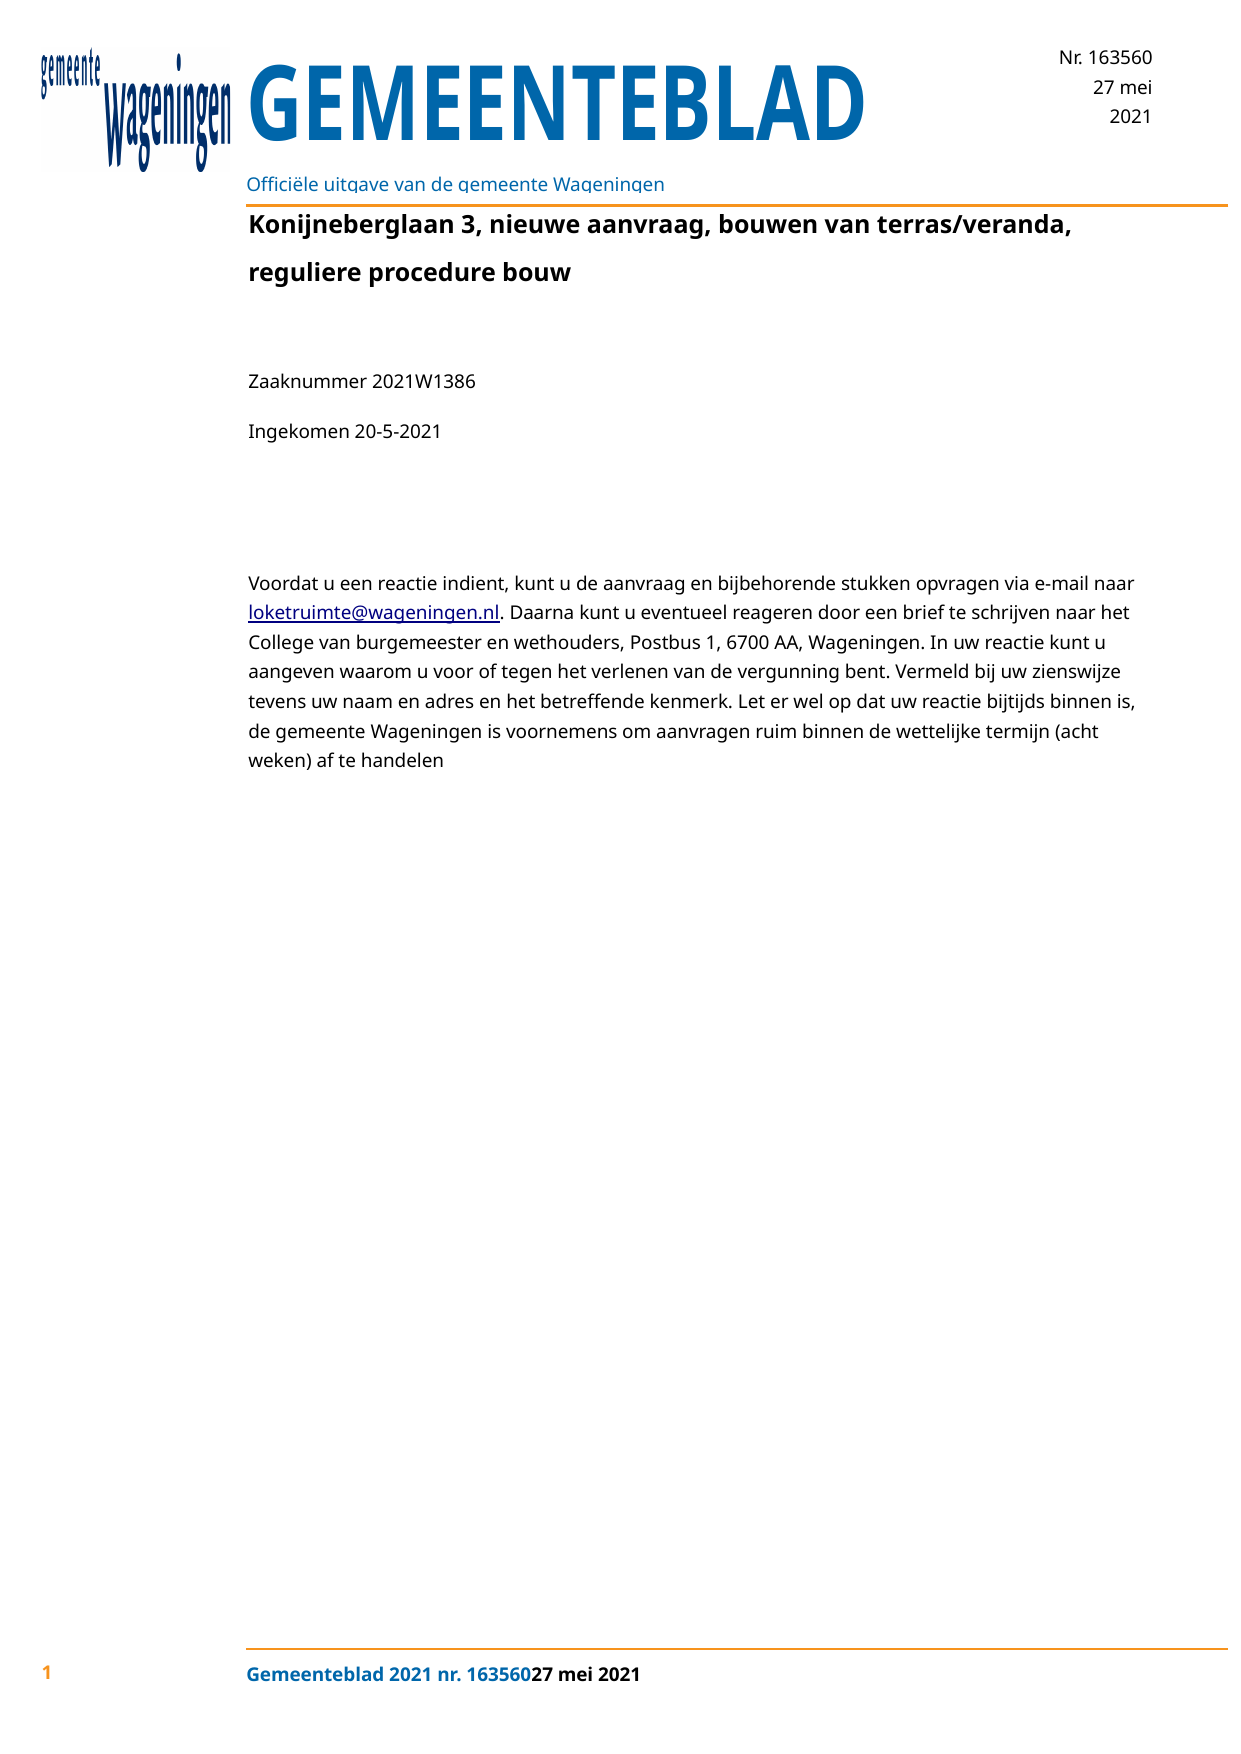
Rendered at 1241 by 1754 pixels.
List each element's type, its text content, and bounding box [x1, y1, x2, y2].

text Voordat u een reactie indient, kunt u de aanvraag en bijbehorende stukken opvragen via e-mail naar loketruimte@wageningen.nl. Daarna kunt u eventueel reageren door een brief te schrijven naar het College van burgemeester en wethouders, Postbus 1, 6700 AA, Wageningen. In uw reactie kunt u aangeven waarom u voor of tegen het verlenen van de vergunning bent. Vermeld bij uw zienswijze tevens uw naam en adres en het betreffende kenmerk. Let er wel op dat uw reactie bijtijds binnen is, de gemeente Wageningen is voornemens om aanvragen ruim binnen de wettelijke termijn (acht weken) af te handelen [248, 570, 1152, 773]
picture [41, 47, 231, 172]
text Zaaknummer 2021W1386 [248, 368, 1152, 394]
text Konijneberglaan 3, nieuwe aanvraag, bouwen van terras/veranda, reguliere procedure bouw [248, 207, 1152, 288]
text Ingekomen 20-5-2021 [248, 419, 1152, 444]
